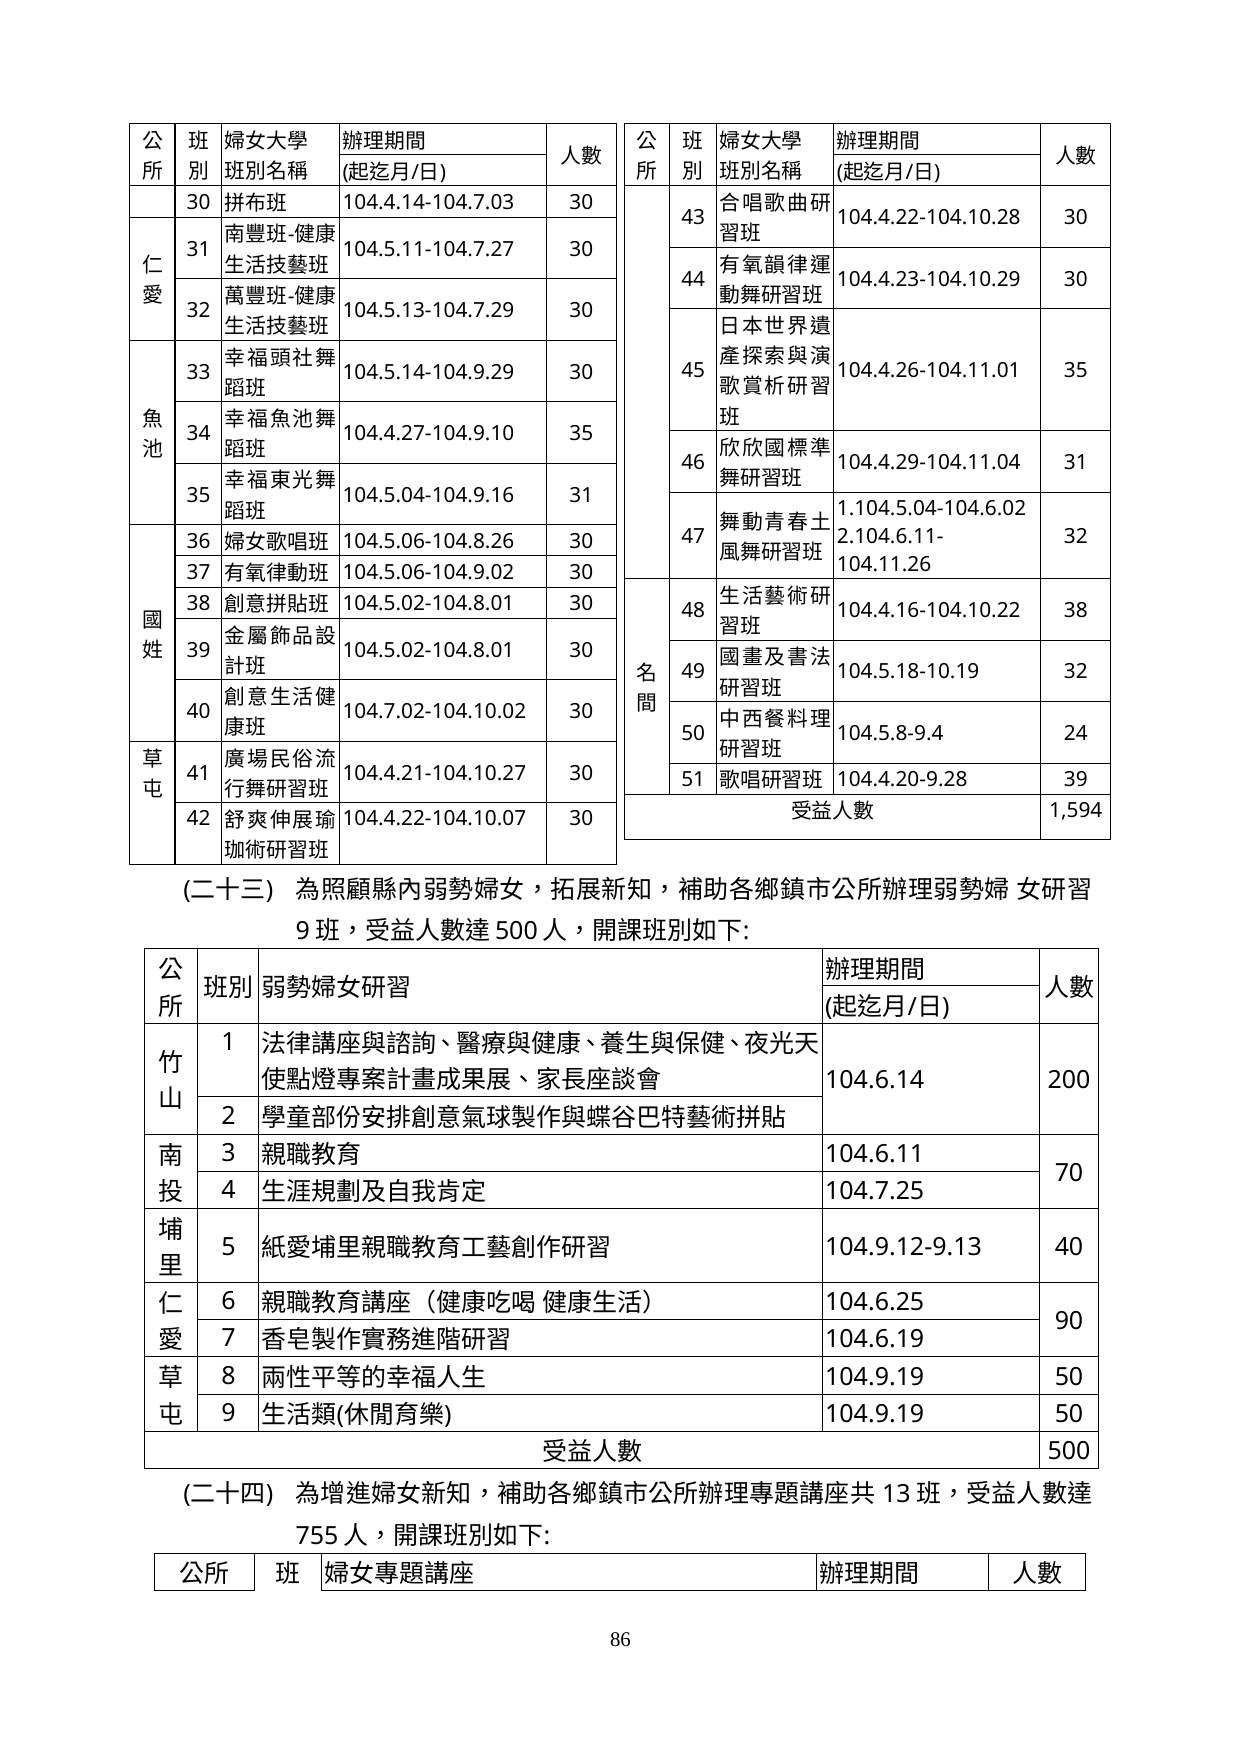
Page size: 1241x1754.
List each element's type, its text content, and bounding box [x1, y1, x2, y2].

table_cell 104.6.19 [823, 1320, 1039, 1356]
table_cell 歌唱研習班 [717, 764, 833, 794]
table_cell 受益人數 [625, 795, 1040, 839]
table_cell 7 [198, 1320, 258, 1356]
table_cell 32 [176, 279, 221, 340]
table_cell 50 [1040, 1357, 1098, 1393]
table_cell 30 [547, 588, 616, 618]
table_header 婦女大學 班別名稱 [717, 124, 833, 185]
table_cell 金屬飾品設計班 [222, 619, 339, 679]
table_cell 30 [547, 619, 616, 679]
table_cell 104.4.27-104.9.10 [340, 402, 546, 463]
table_cell 親職教育講座（健康吃喝 健康生活） [259, 1283, 822, 1319]
table_cell 30 [547, 525, 616, 555]
table_cell 有氧韻律運動舞研習班 [717, 248, 833, 308]
table_header 人數 [1041, 124, 1110, 185]
table_cell (起迄月/日) [834, 155, 1040, 185]
table_cell 生活類(休閒育樂) [259, 1395, 822, 1431]
table_cell 104.7.02-104.10.02 [340, 680, 546, 741]
table_cell 104.5.8-9.4 [834, 702, 1040, 762]
table_header 人數 [547, 124, 616, 185]
table_cell 國姓 [130, 525, 174, 741]
table_cell 104.6.11 [823, 1135, 1039, 1171]
table_cell 受益人數 [145, 1432, 1039, 1468]
table_cell 104.9.19 [823, 1395, 1039, 1431]
table_cell 38 [1041, 579, 1110, 639]
table_cell 32 [1041, 641, 1110, 701]
table_header 婦女大學 班別名稱 [222, 124, 339, 185]
table_cell 104.5.13-104.7.29 [340, 279, 546, 340]
table_cell 104.9.19 [823, 1357, 1039, 1393]
table_cell 合唱歌曲研習班 [717, 186, 833, 247]
table_cell 幸福魚池舞蹈班 [222, 402, 339, 463]
table_cell 51 [670, 764, 716, 794]
table_cell 40 [176, 680, 221, 741]
list 為增進婦女新知，補助各鄉鎮市公所辦理專題講座共13班，受益人數達755人，開課班別如下: [183, 1469, 1092, 1552]
table_cell 1.104.5.04-104.6.02 2.104.6.11-104.11.26 [834, 493, 1040, 578]
table_cell 30 [547, 218, 616, 278]
table_cell 500 [1040, 1432, 1098, 1468]
table_cell 30 [1041, 186, 1110, 247]
table_header 辦理期間 [834, 124, 1040, 154]
table_cell 47 [670, 493, 716, 578]
table_cell (起迄月/日) [823, 986, 1039, 1023]
table_cell 104.6.25 [823, 1283, 1039, 1319]
table_header 婦女專題講座 [322, 1554, 816, 1590]
table_cell 31 [176, 218, 221, 278]
table_header 班別 [176, 124, 221, 185]
table_cell 45 [670, 309, 716, 430]
table_cell 104.4.29-104.11.04 [834, 431, 1040, 492]
table_cell 104.4.22-104.10.07 [340, 803, 546, 864]
table_cell 104.9.12-9.13 [823, 1209, 1039, 1282]
table_cell 200 [1040, 1024, 1098, 1133]
table_header 公所 [130, 124, 174, 185]
table_header 班別 [198, 949, 258, 1023]
table_cell 35 [176, 464, 221, 524]
table_cell 南豐班-健康生活技藝班 [222, 218, 339, 278]
table_cell 8 [198, 1357, 258, 1393]
table_cell 2 [198, 1097, 258, 1133]
table_cell 38 [176, 588, 221, 618]
table_cell 104.5.11-104.7.27 [340, 218, 546, 278]
table_cell 有氧律動班 [222, 556, 339, 587]
table_cell 31 [1041, 431, 1110, 492]
table_cell 幸福東光舞蹈班 [222, 464, 339, 524]
table_cell 舞動青春土風舞研習班 [717, 493, 833, 578]
table_cell 30 [547, 279, 616, 340]
table_cell 39 [176, 619, 221, 679]
table_cell 104.4.14-104.7.03 [340, 186, 546, 217]
table_cell 44 [670, 248, 716, 308]
table_cell 1 [198, 1024, 258, 1096]
table_cell 30 [547, 556, 616, 587]
table_cell 幸福頭社舞蹈班 [222, 341, 339, 401]
table_header 班 [255, 1554, 321, 1590]
table_cell 42 [176, 803, 221, 864]
table_cell 104.5.14-104.9.29 [340, 341, 546, 401]
table_cell 104.4.20-9.28 [834, 764, 1040, 794]
table_cell 104.5.02-104.8.01 [340, 588, 546, 618]
table_cell 40 [1040, 1209, 1098, 1282]
table_cell 104.4.26-104.11.01 [834, 309, 1040, 430]
table_cell 104.6.14 [823, 1024, 1039, 1133]
table_cell 親職教育 [259, 1135, 822, 1171]
table_cell 創意生活健康班 [222, 680, 339, 741]
table_cell 104.5.02-104.8.01 [340, 619, 546, 679]
table_cell 37 [176, 556, 221, 587]
table_cell 30 [176, 186, 221, 217]
table_cell 欣欣國標準舞研習班 [717, 431, 833, 492]
list 為照顧縣內弱勢婦女，拓展新知，補助各鄉鎮市公所辦理弱勢婦 女研習9班，受益人數達500人，開課班別如下: [183, 865, 1092, 948]
table_cell 30 [547, 803, 616, 864]
table_cell 6 [198, 1283, 258, 1319]
table_header 人數 [1040, 949, 1098, 1023]
table_cell 仁愛 [145, 1283, 197, 1356]
table_cell 生活藝術研習班 [717, 579, 833, 639]
table_cell 名間 [625, 579, 669, 794]
table_cell 香皂製作實務進階研習 [259, 1320, 822, 1356]
table_cell 33 [176, 341, 221, 401]
table_cell 35 [547, 402, 616, 463]
table_cell 草屯 [130, 742, 174, 864]
table_cell 1,594 [1041, 795, 1110, 839]
table_header 人數 [989, 1554, 1085, 1590]
table_cell [130, 186, 174, 217]
table_header 公所 [155, 1554, 254, 1590]
table_cell 24 [1041, 702, 1110, 762]
table_cell 30 [547, 341, 616, 401]
table_cell 法律講座與諮詢、醫療與健康、養生與保健、夜光天使點燈專案計畫成果展、家長座談會 [259, 1024, 822, 1096]
table_header 辦理期間 [340, 124, 546, 154]
table_cell 50 [1040, 1395, 1098, 1431]
table_cell 5 [198, 1209, 258, 1282]
table_cell 32 [1041, 493, 1110, 578]
table_cell 學童部份安排創意氣球製作與蝶谷巴特藝術拼貼 [259, 1097, 822, 1133]
table_cell 30 [547, 742, 616, 802]
table_cell 4 [198, 1172, 258, 1208]
table_cell 31 [547, 464, 616, 524]
table_cell 3 [198, 1135, 258, 1171]
table_cell 埔里 [145, 1209, 197, 1282]
table_cell 魚池 [130, 341, 174, 524]
table_cell 廣場民俗流行舞研習班 [222, 742, 339, 802]
table_cell 30 [547, 680, 616, 741]
table_cell 104.4.23-104.10.29 [834, 248, 1040, 308]
table_cell 104.4.16-104.10.22 [834, 579, 1040, 639]
table_cell 兩性平等的幸福人生 [259, 1357, 822, 1393]
table_header 辦理期間 [817, 1554, 988, 1590]
table_cell 104.5.18-10.19 [834, 641, 1040, 701]
table_cell 創意拼貼班 [222, 588, 339, 618]
table_cell 萬豐班-健康生活技藝班 [222, 279, 339, 340]
table_cell [625, 186, 669, 578]
table_header 辦理期間 [823, 949, 1039, 985]
table_cell 舒爽伸展瑜珈術研習班 [222, 803, 339, 864]
table_cell 41 [176, 742, 221, 802]
table_cell 104.7.25 [823, 1172, 1039, 1208]
table_cell 拼布班 [222, 186, 339, 217]
table_cell 35 [1041, 309, 1110, 430]
table_cell 生涯規劃及自我肯定 [259, 1172, 822, 1208]
table_cell 紙愛埔里親職教育工藝創作研習 [259, 1209, 822, 1282]
table_cell 46 [670, 431, 716, 492]
table_cell 草屯 [145, 1357, 197, 1431]
table_cell 43 [670, 186, 716, 247]
table_cell 104.4.22-104.10.28 [834, 186, 1040, 247]
table_cell 90 [1040, 1283, 1098, 1356]
table_cell 仁愛 [130, 218, 174, 340]
table_cell 30 [1041, 248, 1110, 308]
table_cell 南投 [145, 1135, 197, 1208]
table_cell 中西餐料理研習班 [717, 702, 833, 762]
table_cell 104.5.04-104.9.16 [340, 464, 546, 524]
table_cell (起迄月/日) [340, 155, 546, 185]
table_cell 104.4.21-104.10.27 [340, 742, 546, 802]
table_cell 39 [1041, 764, 1110, 794]
table_header 公所 [625, 124, 669, 185]
table_cell 30 [547, 186, 616, 217]
table_cell 104.5.06-104.8.26 [340, 525, 546, 555]
table_header 班別 [670, 124, 716, 185]
table_cell 日本世界遺產探索與演歌賞析研習班 [717, 309, 833, 430]
table_cell 50 [670, 702, 716, 762]
table_cell 9 [198, 1395, 258, 1431]
table_cell 49 [670, 641, 716, 701]
table_cell 34 [176, 402, 221, 463]
table_header 弱勢婦女研習 [259, 949, 822, 1023]
table_cell 國畫及書法研習班 [717, 641, 833, 701]
table_cell 婦女歌唱班 [222, 525, 339, 555]
table_cell 48 [670, 579, 716, 639]
table_cell 36 [176, 525, 221, 555]
table_cell 竹山 [145, 1024, 197, 1133]
table_header 公所 [145, 949, 197, 1023]
table_cell 70 [1040, 1135, 1098, 1208]
table_cell 104.5.06-104.9.02 [340, 556, 546, 587]
